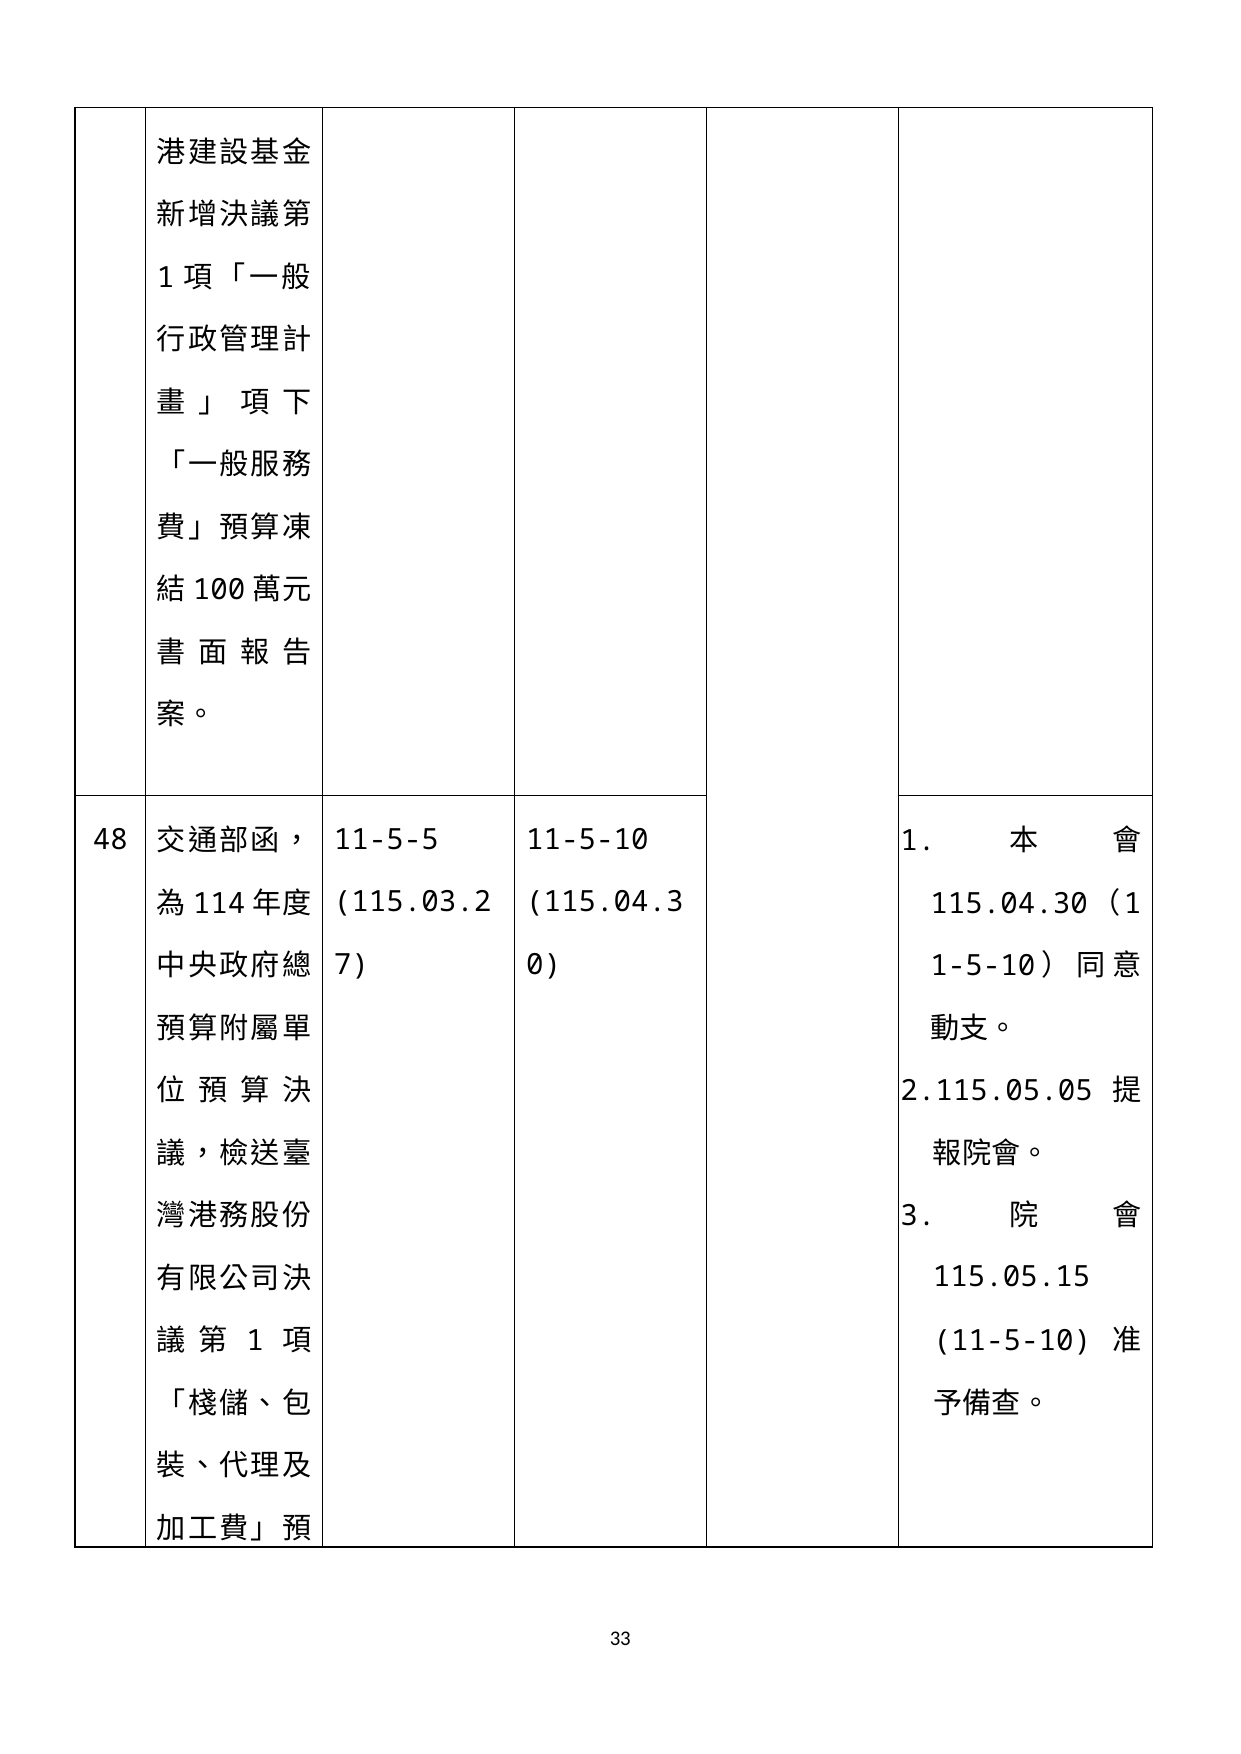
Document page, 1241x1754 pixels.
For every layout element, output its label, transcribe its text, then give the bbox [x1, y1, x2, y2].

table_cell 11-5-5 (115.03.27) [323, 796, 514, 1546]
table_cell 港建設基金新增決議第1項「一般行政管理計畫」項下「一般服務費」預算凍結100萬元書面報告案。 [146, 108, 322, 795]
table_cell [323, 108, 514, 795]
table_cell [76, 108, 145, 795]
table_cell [899, 108, 1152, 795]
table_cell 11-5-10 (115.04.30) [515, 796, 706, 1546]
table_cell 1.本會115.04.30（11-5-10）同意動支。 2.115.05.05提報院會。 3.院會115.05.15 (11-5-10)准予備查。 [899, 796, 1152, 1546]
table_cell [707, 108, 898, 1546]
table_cell [515, 108, 706, 795]
table_cell 48 [76, 796, 145, 1546]
table_cell 交通部函，為114年度中央政府總預算附屬單位預算決議，檢送臺灣港務股份有限公司決議第1項「棧儲、包裝、代理及加工費」預 [146, 796, 322, 1546]
